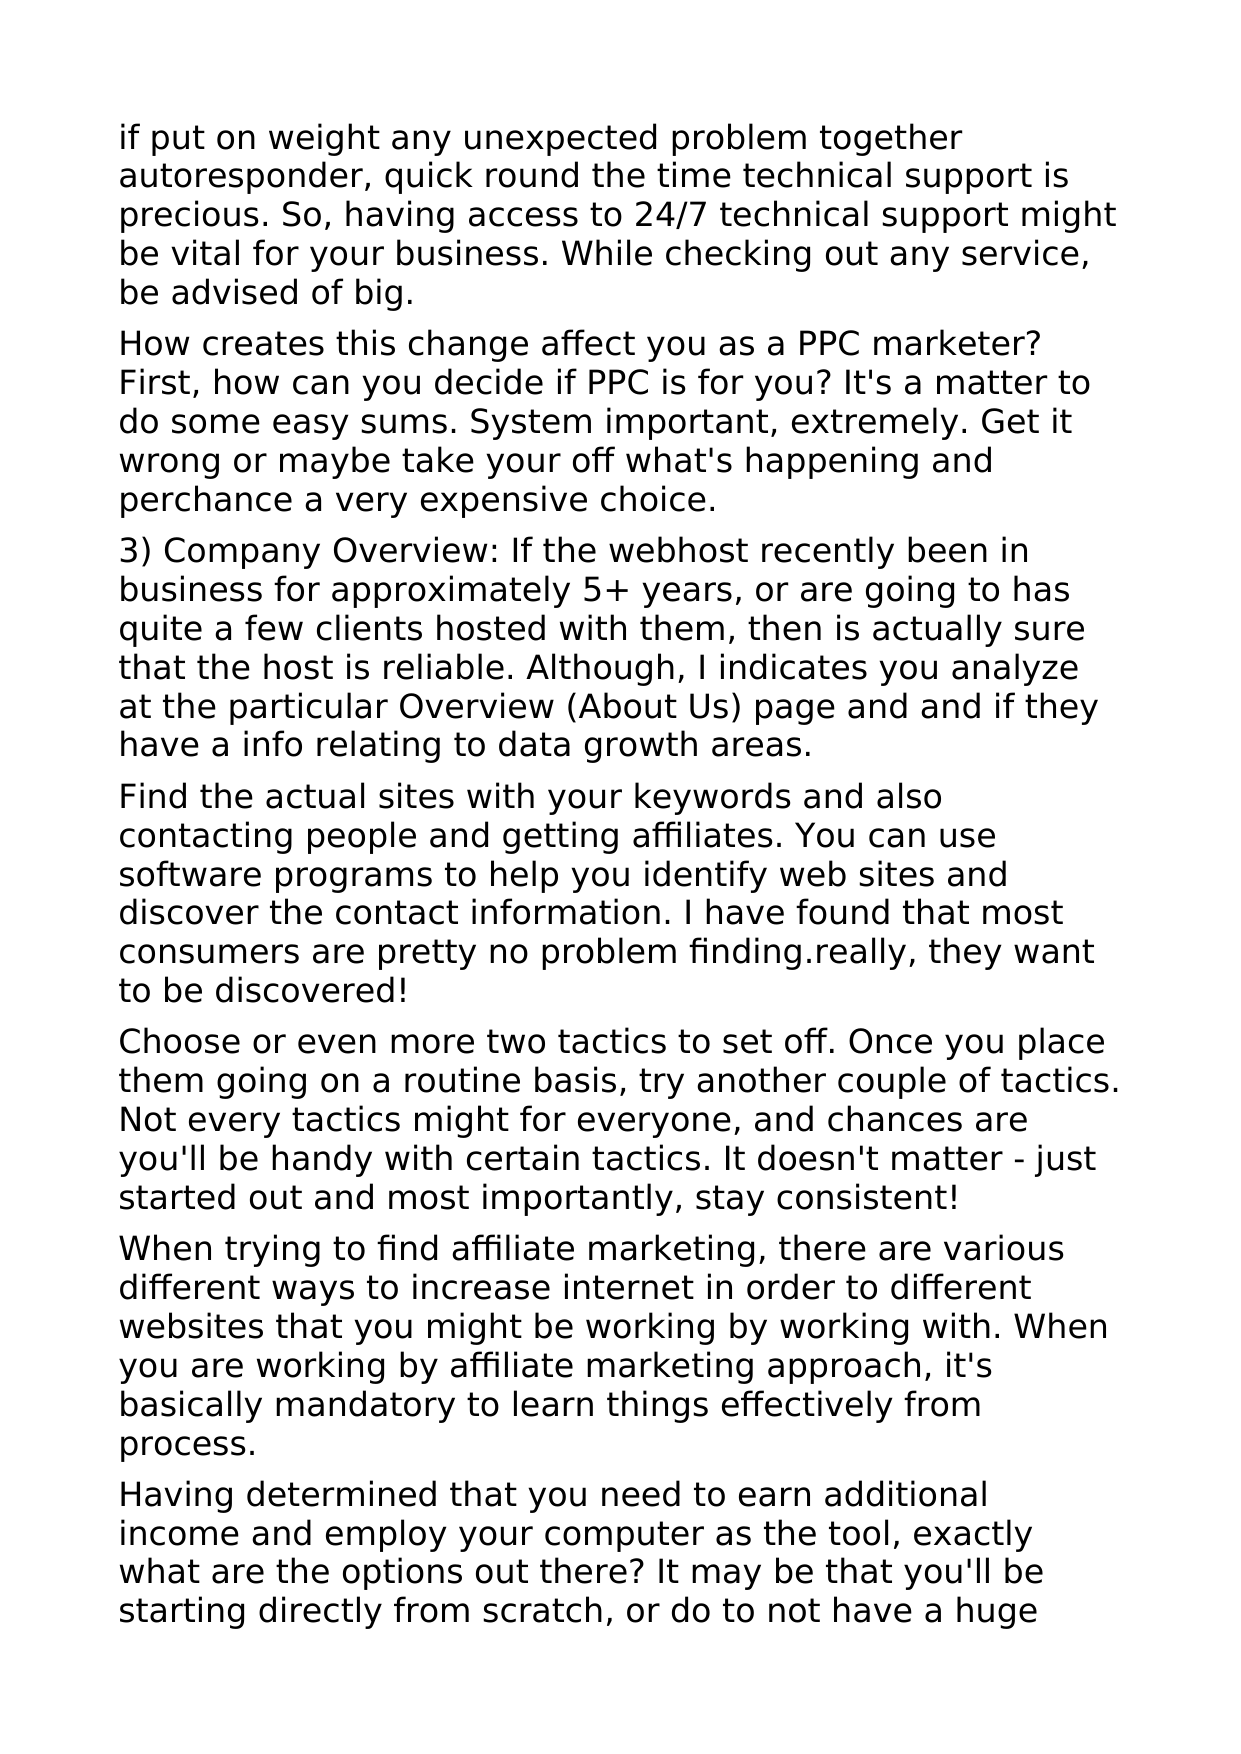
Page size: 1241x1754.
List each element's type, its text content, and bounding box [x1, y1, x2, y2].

text Find the actual sites with your keywords and also contacting people and getting affiliates. You can use software programs to help you identify web sites and discover the contact information. I have found that most consumers are pretty no problem finding.really, they want to be discovered! [118, 777, 1122, 1010]
text When trying to find affiliate marketing, there are various different ways to increase internet in order to different websites that you might be working by working with. When you are working by affiliate marketing approach, it's basically mandatory to learn things effectively from process. [118, 1230, 1122, 1463]
text Choose or even more two tactics to set off. Once you place them going on a routine basis, try another couple of tactics. Not every tactics might for everyone, and chances are you'll be handy with certain tactics. It doesn't matter - just started out and most importantly, stay consistent! [118, 1023, 1122, 1217]
text How creates this change affect you as a PPC marketer? First, how can you decide if PPC is for you? It's a matter to do some easy sums. System important, extremely. Get it wrong or maybe take your off what's happening and perchance a very expensive choice. [118, 325, 1122, 519]
text Having determined that you need to earn additional income and employ your computer as the tool, exactly what are the options out there? It may be that you'll be starting directly from scratch, or do to not have a huge [118, 1475, 1122, 1631]
text 3) Company Overview: If the webhost recently been in business for approximately 5+ years, or are going to has quite a few clients hosted with them, then is actually sure that the host is reliable. Although, I indicates you analyze at the particular Overview (About Us) page and and if they have a info relating to data growth areas. [118, 532, 1122, 765]
text if put on weight any unexpected problem together autoresponder, quick round the time technical support is precious. So, having access to 24/7 technical support might be vital for your business. While checking out any service, be advised of big. [118, 118, 1122, 312]
